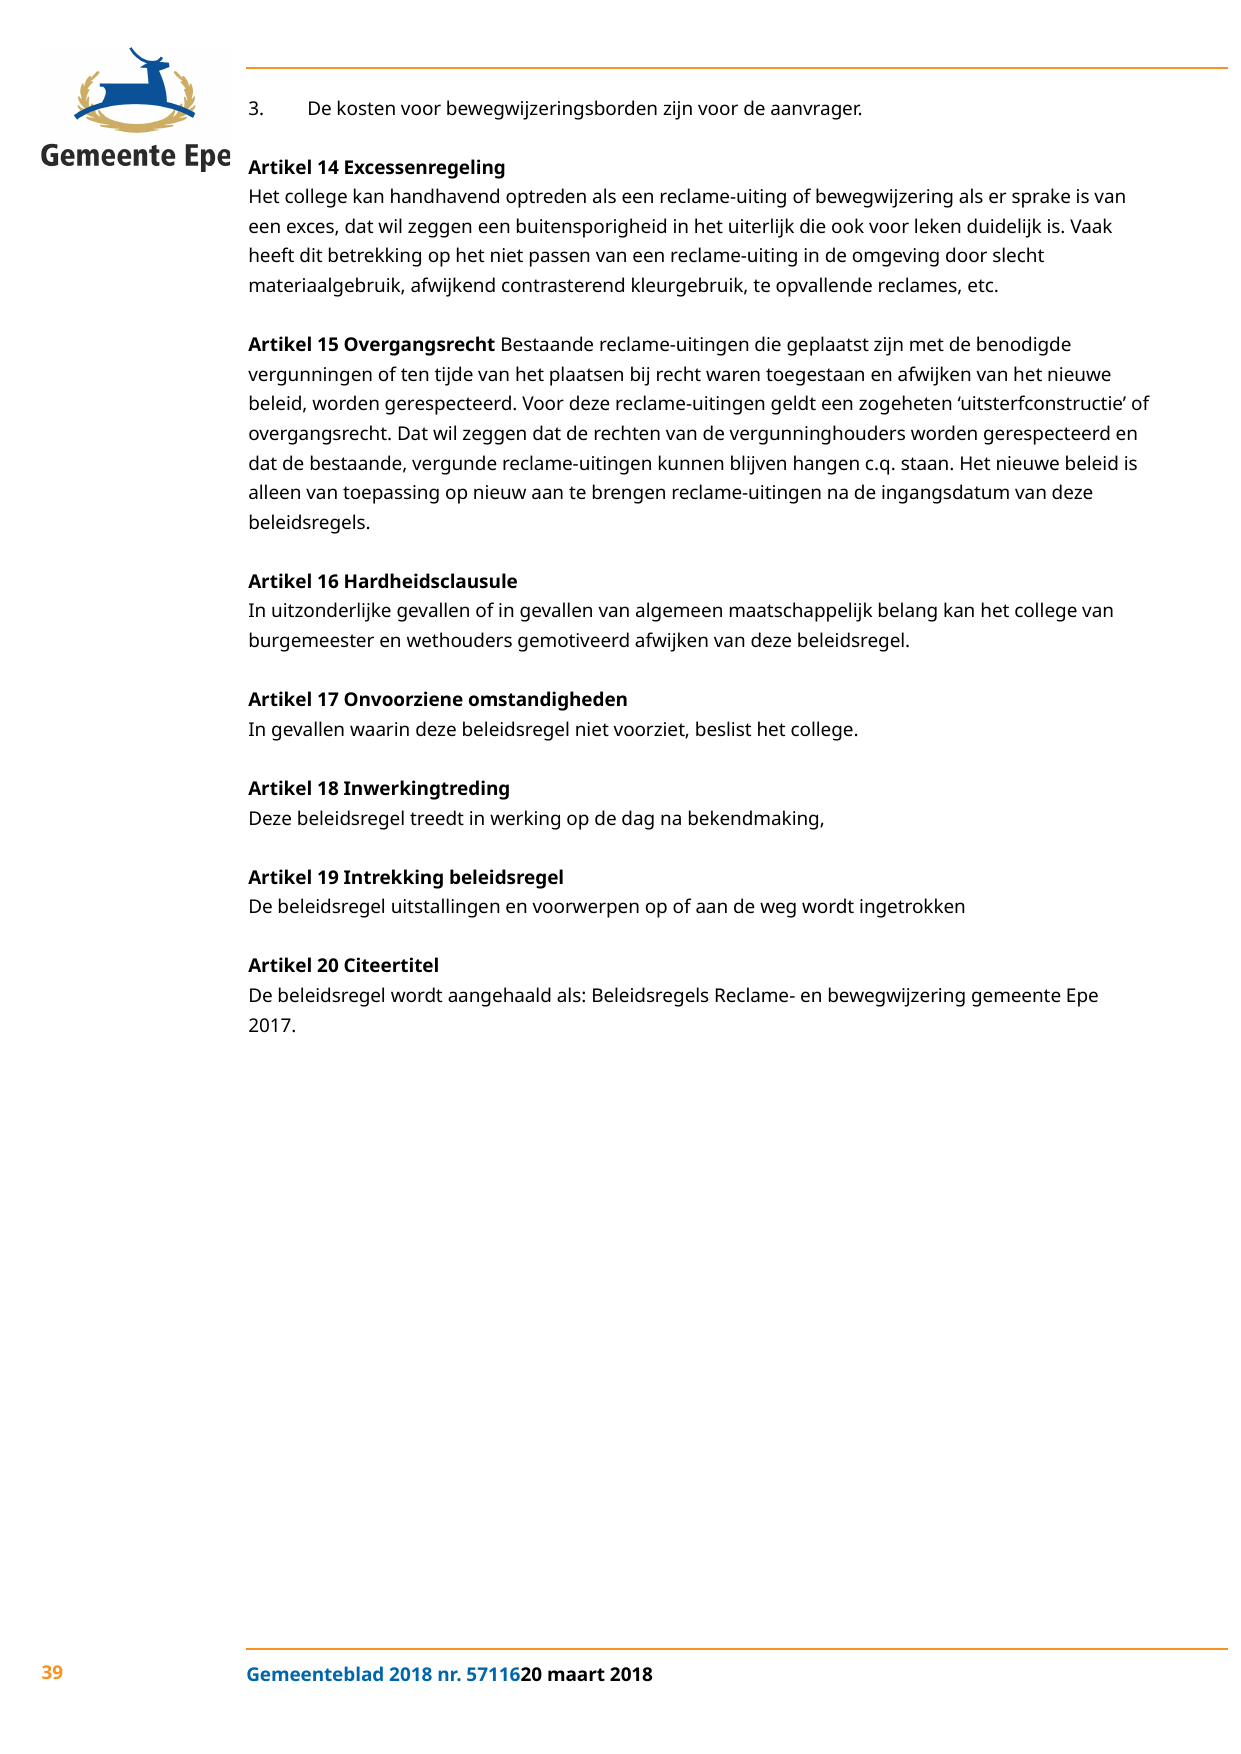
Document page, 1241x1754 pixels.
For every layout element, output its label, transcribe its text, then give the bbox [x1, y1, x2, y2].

picture [41, 47, 231, 172]
text In gevallen waarin deze beleidsregel niet voorziet, beslist het college. [248, 716, 1152, 742]
text Artikel 16 Hardheidsclausule [248, 568, 1152, 594]
text Artikel 14 Excessenregeling [248, 154, 1152, 180]
text Artikel 17 Onvoorziene omstandigheden [248, 686, 1152, 712]
list De kosten voor bewegwijzeringsborden zijn voor de aanvrager. [248, 95, 1152, 121]
text Artikel 20 Citeertitel [248, 953, 1152, 978]
text De beleidsregel wordt aangehaald als: Beleidsregels Reclame- en bewegwijzering gemeente Epe 2017. [248, 982, 1152, 1038]
text Artikel 19 Intrekking beleidsregel [248, 864, 1152, 890]
text Het college kan handhavend optreden als een reclame-uiting of bewegwijzering als er sprake is van een exces, dat wil zeggen een buitensporigheid in het uiterlijk die ook voor leken duidelijk is. Vaak heeft dit betrekking op het niet passen van een reclame-uiting in de omgeving door slecht materiaalgebruik, afwijkend contrasterend kleurgebruik, te opvallende reclames, etc. [248, 183, 1152, 298]
text Artikel 18 Inwerkingtreding [248, 775, 1152, 801]
text Artikel 15 Overgangsrecht Bestaande reclame-uitingen die geplaatst zijn met de benodigde vergunningen of ten tijde van het plaatsen bij recht waren toegestaan en afwijken van het nieuwe beleid, worden gerespecteerd. Voor deze reclame-uitingen geldt een zogeheten ‘uitsterfconstructie’ of overgangsrecht. Dat wil zeggen dat de rechten van de vergunninghouders worden gerespecteerd en dat de bestaande, vergunde reclame-uitingen kunnen blijven hangen c.q. staan. Het nieuwe beleid is alleen van toepassing op nieuw aan te brengen reclame-uitingen na de ingangsdatum van deze beleidsregels. [248, 331, 1152, 535]
text Deze beleidsregel treedt in werking op de dag na bekendmaking, [248, 805, 1152, 831]
text In uitzonderlijke gevallen of in gevallen van algemeen maatschappelijk belang kan het college van burgemeester en wethouders gemotiveerd afwijken van deze beleidsregel. [248, 598, 1152, 653]
text De beleidsregel uitstallingen en voorwerpen op of aan de weg wordt ingetrokken [248, 893, 1152, 919]
